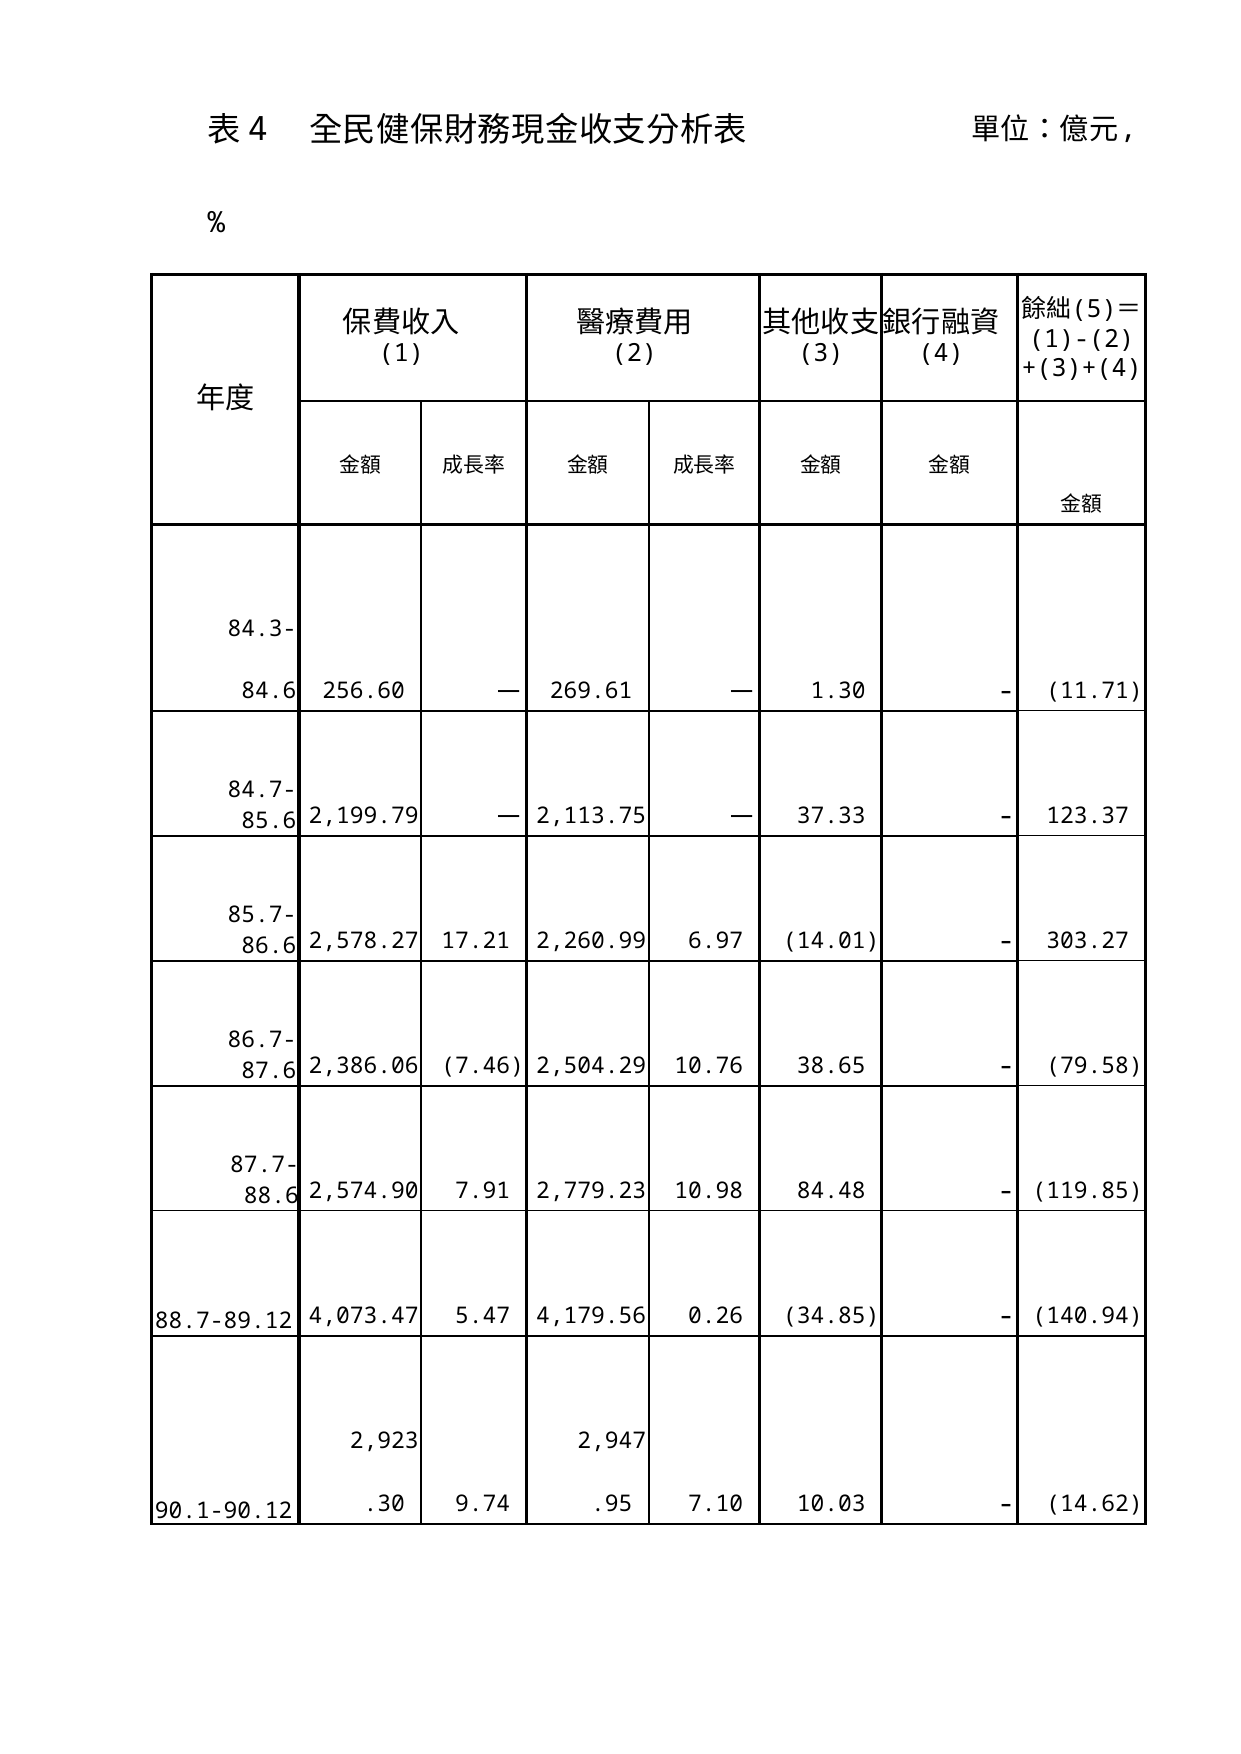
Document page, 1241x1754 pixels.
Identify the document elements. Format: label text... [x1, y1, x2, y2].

table_cell 269.61 [528, 526, 648, 710]
table_cell - [883, 1337, 1016, 1523]
table_cell - [883, 1087, 1016, 1210]
table_cell － [650, 712, 758, 835]
table_cell 4,073.47 [301, 1211, 420, 1335]
table_header 保費收入 (1) [301, 276, 525, 400]
table_cell 90.1-90.12 [153, 1337, 297, 1523]
table_cell 88.7-89.12 [153, 1211, 297, 1335]
table_cell 1.30 [761, 526, 880, 710]
table_cell 金額 [301, 402, 420, 523]
table_cell 成長率 [422, 402, 525, 523]
table_cell 84.7-85.6 [153, 712, 297, 835]
table_cell - [883, 837, 1016, 960]
table_cell 2,199.79 [301, 712, 420, 835]
table_cell 2,923.30 [301, 1337, 420, 1523]
table_cell 金額 [761, 402, 880, 523]
table_header 餘絀(5)＝(1)-(2) +(3)+(4) [1019, 276, 1144, 400]
table_cell 38.65 [761, 962, 880, 1085]
table_cell 6.97 [650, 837, 758, 960]
table_cell (79.58) [1019, 961, 1144, 1085]
table_cell 9.74 [422, 1337, 525, 1523]
table_cell (7.46) [422, 962, 525, 1085]
table_cell 2,574.90 [301, 1087, 420, 1210]
table_cell 金額 [528, 402, 648, 523]
table_cell (140.94) [1019, 1211, 1144, 1335]
table_cell 2,260.99 [528, 837, 648, 960]
table_cell 84.3-84.6 [153, 526, 297, 710]
table_cell 0.26 [650, 1211, 758, 1335]
table_cell 成長率 [650, 402, 758, 523]
table_cell － [422, 712, 525, 835]
table_cell 7.91 [422, 1087, 525, 1210]
table_cell 10.98 [650, 1087, 758, 1210]
table_cell 5.47 [422, 1211, 525, 1335]
table_cell (14.01) [761, 837, 880, 960]
table_cell - [883, 1211, 1016, 1335]
table_cell 17.21 [422, 837, 525, 960]
table_cell (14.62) [1019, 1337, 1144, 1523]
table_cell (34.85) [761, 1211, 880, 1335]
table_cell 4,179.56 [528, 1211, 648, 1335]
table_cell 85.7-86.6 [153, 837, 297, 960]
table_header 年度 [153, 276, 297, 523]
table_header 銀行融資 (4) [883, 276, 1016, 400]
table_header 其他收支 (3) [761, 276, 880, 400]
text 表4 全民健保財務現金收支分析表 單位：億元,% [207, 85, 1119, 242]
table_cell 256.60 [301, 526, 420, 710]
table_cell － [650, 526, 758, 710]
table_cell - [883, 526, 1016, 710]
table_cell 2,504.29 [528, 962, 648, 1085]
table_cell 37.33 [761, 712, 880, 835]
table_cell (119.85) [1019, 1086, 1144, 1210]
table_cell 303.27 [1019, 836, 1144, 960]
table_cell 86.7-87.6 [153, 962, 297, 1085]
table_cell 2,578.27 [301, 837, 420, 960]
table_cell 2,386.06 [301, 962, 420, 1085]
table_cell 10.76 [650, 962, 758, 1085]
table_cell 金額 [1019, 402, 1144, 523]
table_cell 123.37 [1019, 711, 1144, 835]
table_cell (11.71) [1019, 526, 1144, 710]
table_cell 2,113.75 [528, 712, 648, 835]
table_cell 87.7-88.6 [153, 1087, 297, 1210]
table_cell 金額 [883, 402, 1016, 523]
table_cell 7.10 [650, 1337, 758, 1523]
table_cell 10.03 [761, 1337, 880, 1523]
table_cell 84.48 [761, 1087, 880, 1210]
table_cell - [883, 712, 1016, 835]
table_cell 2,779.23 [528, 1087, 648, 1210]
table_cell 2,947.95 [528, 1337, 648, 1523]
table_header 醫療費用 (2) [528, 276, 758, 400]
table_cell － [422, 526, 525, 710]
table_cell - [883, 962, 1016, 1085]
